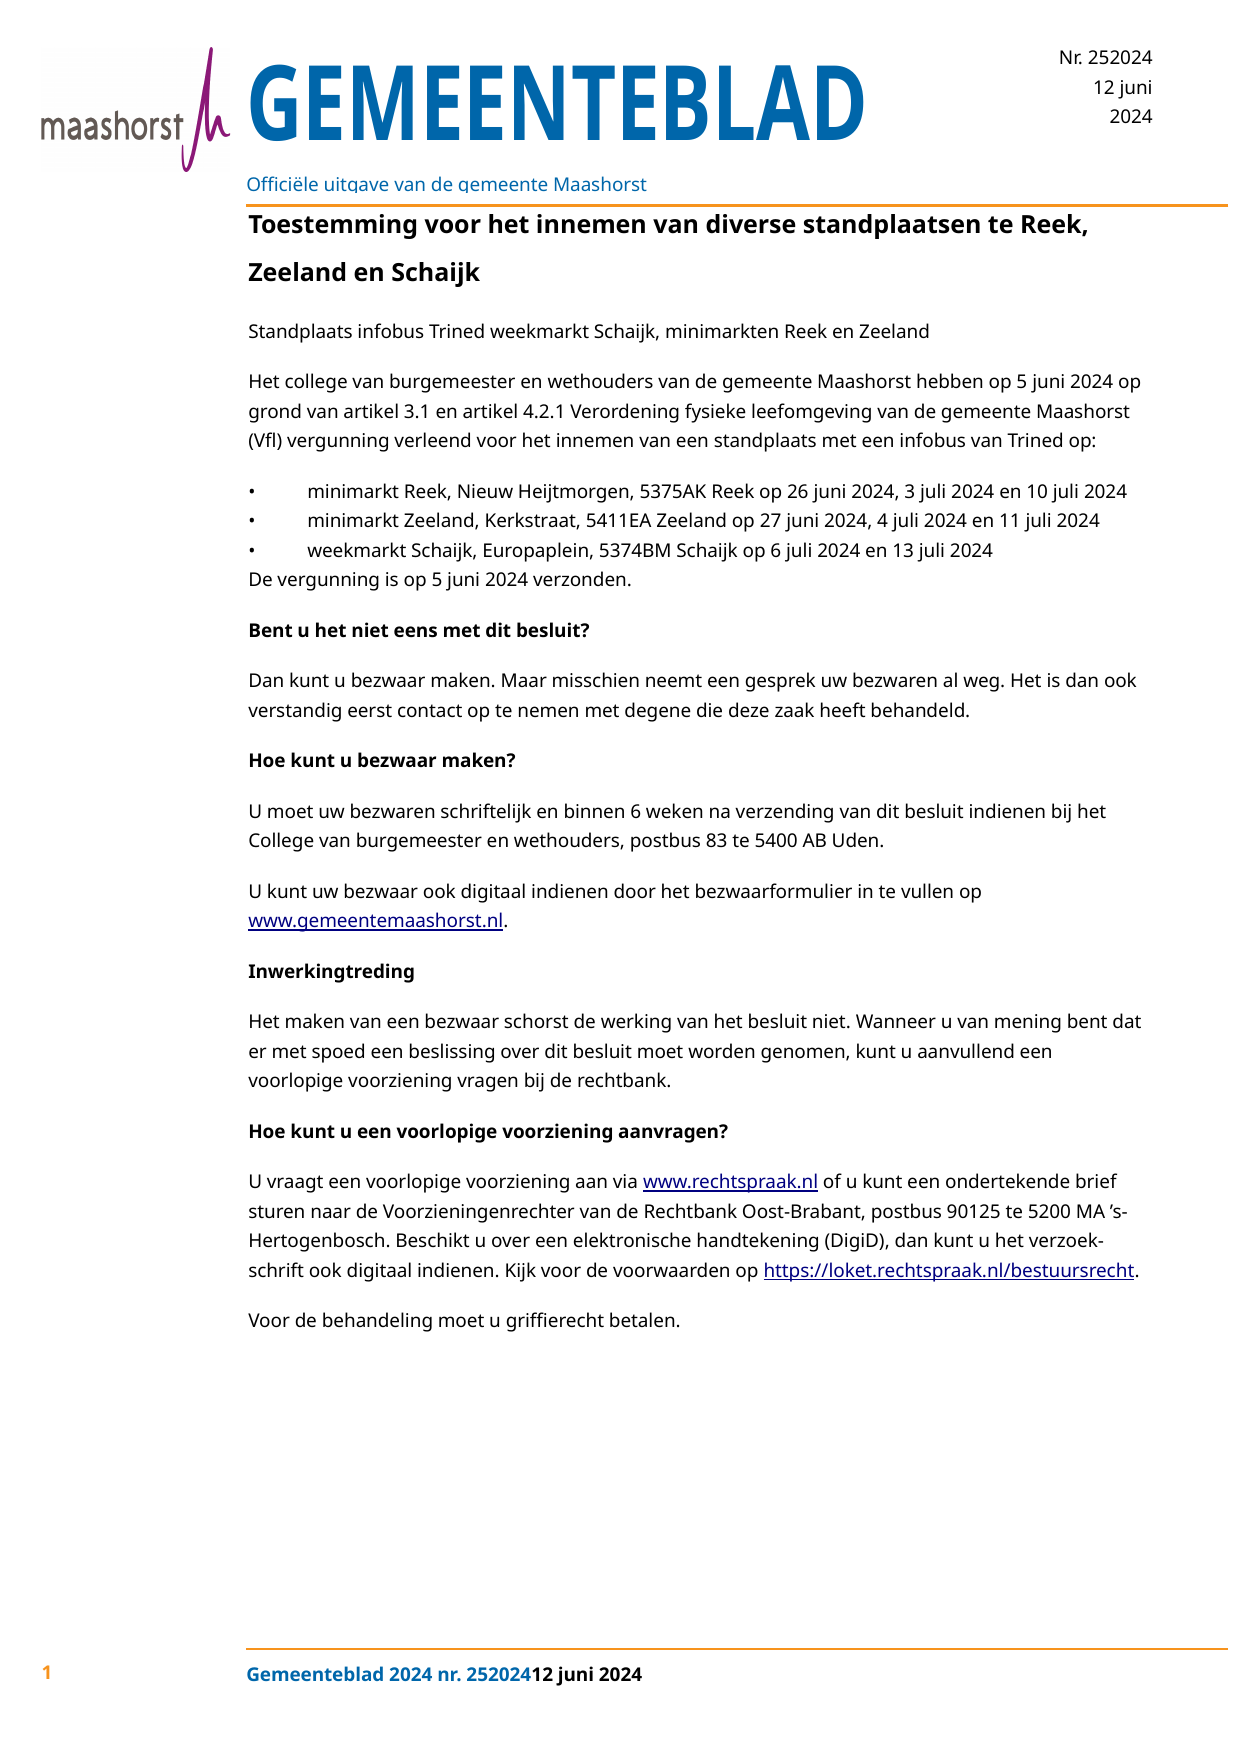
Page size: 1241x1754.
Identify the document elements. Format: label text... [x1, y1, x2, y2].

text Het college van burgemeester en wethouders van de gemeente Maashorst hebben op 5 juni 2024 op grond van artikel 3.1 en artikel 4.2.1 Verordening fysieke leefomgeving van de gemeente Maashorst (Vfl) vergunning verleend voor het innemen van een standplaats met een infobus van Trined op: [248, 368, 1152, 453]
list minimarkt Zeeland, Kerkstraat, 5411EA Zeeland op 27 juni 2024, 4 juli 2024 en 11 juli 2024 [248, 507, 1152, 533]
text U vraagt een voorlopige voorziening aan via www.rechtspraak.nl of u kunt een ondertekende brief sturen naar de Voorzieningenrechter van de Rechtbank Oost-Brabant, postbus 90125 te 5200 MA ’s-Hertogenbosch. Beschikt u over een elektronische handtekening (DigiD), dan kunt u het verzoek-schrift ook digitaal indienen. Kijk voor de voorwaarden op https://loket.rechtspraak.nl/bestuursrecht. [248, 1168, 1152, 1283]
text Het maken van een bezwaar schorst de werking van het besluit niet. Wanneer u van mening bent dat er met spoed een beslissing over dit besluit moet worden genomen, kunt u aanvullend een voorlopige voorziening vragen bij de rechtbank. [248, 1008, 1152, 1093]
text De vergunning is op 5 juni 2024 verzonden. [248, 567, 1152, 592]
text Bent u het niet eens met dit besluit? [248, 617, 1152, 643]
text Inwerkingtreding [248, 958, 1152, 984]
text U moet uw bezwaren schriftelijk en binnen 6 weken na verzending van dit besluit indienen bij het College van burgemeester en wethouders, postbus 83 te 5400 AB Uden. [248, 798, 1152, 853]
text Toestemming voor het innemen van diverse standplaatsen te Reek, Zeeland en Schaijk [248, 207, 1152, 288]
text Voor de behandeling moet u griffierecht betalen. [248, 1307, 1152, 1333]
list weekmarkt Schaijk, Europaplein, 5374BM Schaijk op 6 juli 2024 en 13 juli 2024 [248, 537, 1152, 563]
text Standplaats infobus Trined weekmarkt Schaijk, minimarkten Reek en Zeeland [248, 318, 1152, 344]
text Hoe kunt u bezwaar maken? [248, 747, 1152, 773]
list minimarkt Reek, Nieuw Heijtmorgen, 5375AK Reek op 26 juni 2024, 3 juli 2024 en 10 juli 2024 [248, 478, 1152, 504]
text Dan kunt u bezwaar maken. Maar misschien neemt een gesprek uw bezwaren al weg. Het is dan ook verstandig eerst contact op te nemen met degene die deze zaak heeft behandeld. [248, 667, 1152, 723]
picture [41, 47, 231, 172]
text Hoe kunt u een voorlopige voorziening aanvragen? [248, 1118, 1152, 1144]
text U kunt uw bezwaar ook digitaal indienen door het bezwaarformulier in te vullen op www.gemeentemaashorst.nl. [248, 878, 1152, 933]
